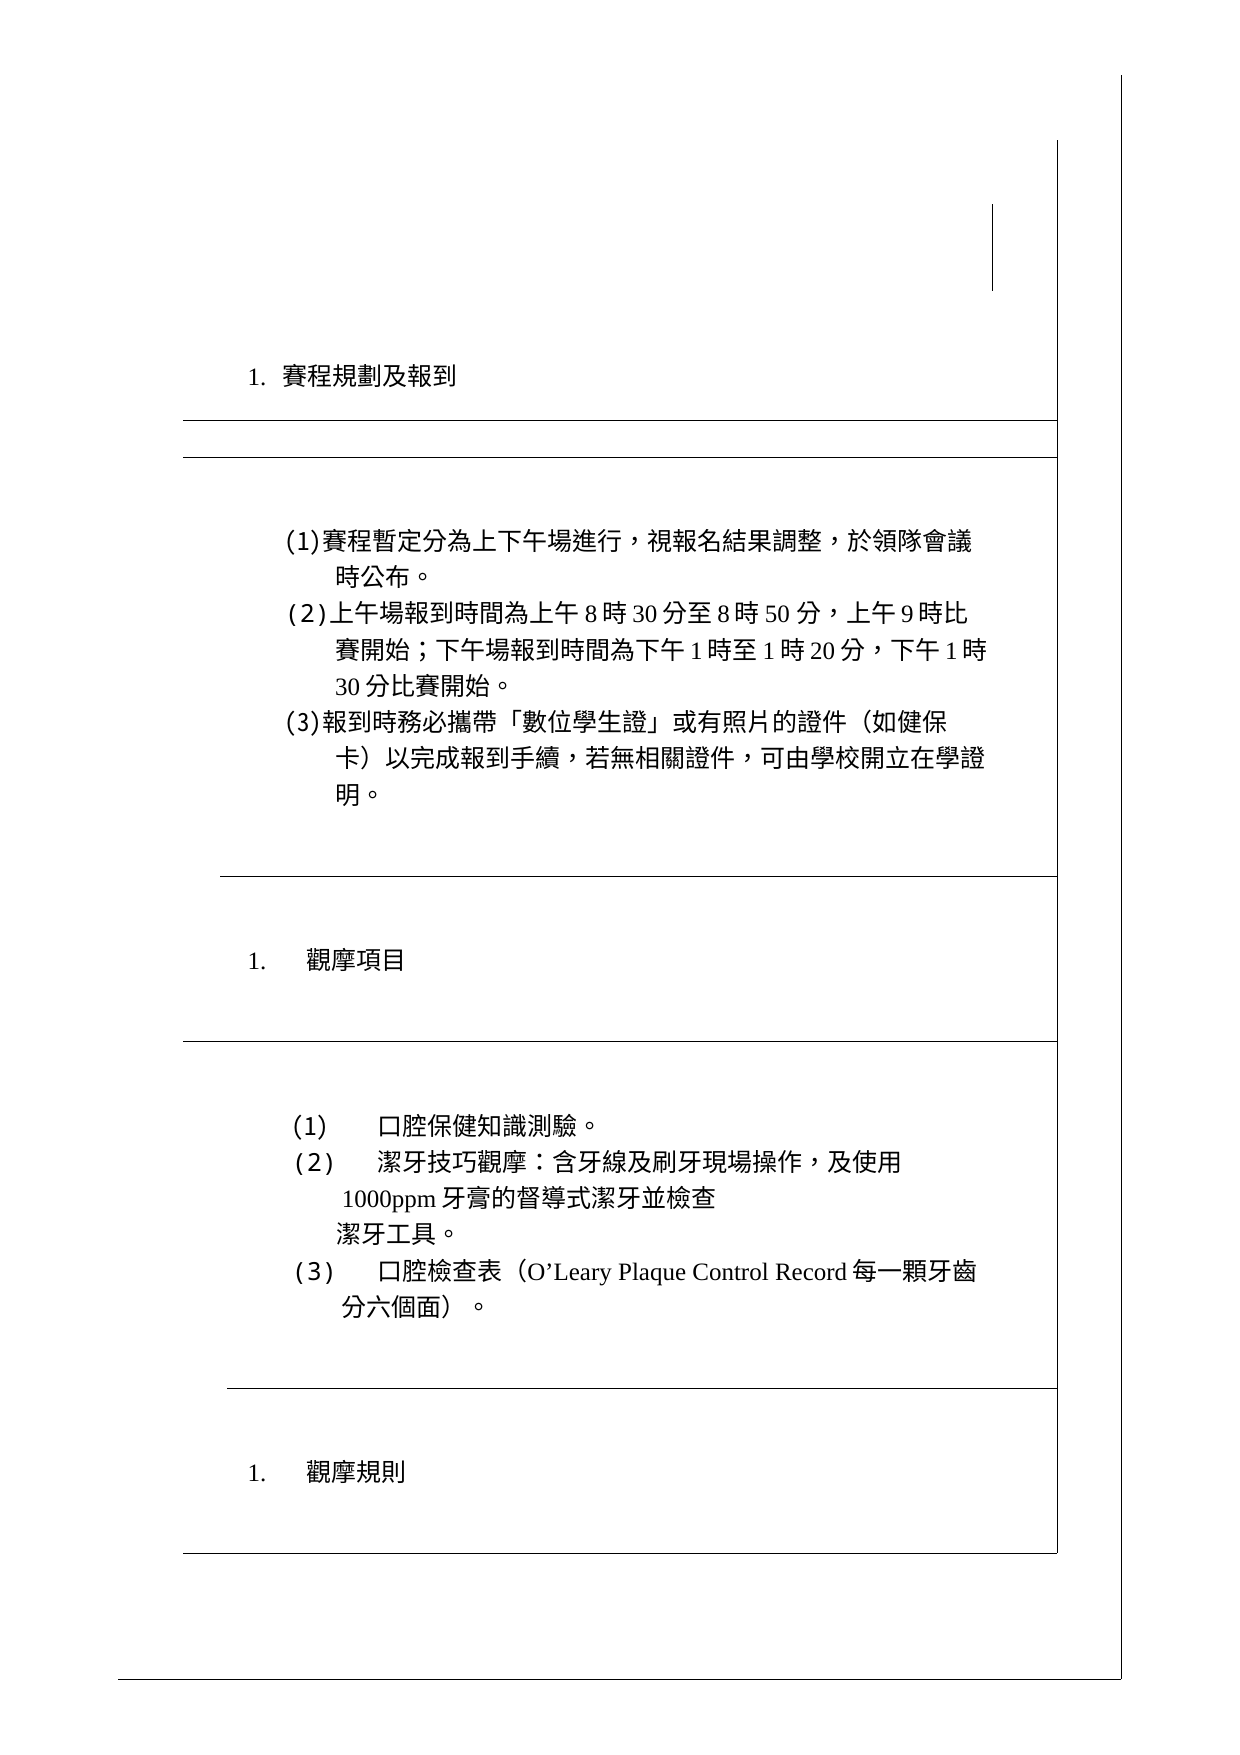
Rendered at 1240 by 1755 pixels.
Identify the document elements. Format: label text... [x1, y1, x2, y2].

list 觀摩項目 [183, 876, 1057, 1041]
list 上午場報到時間為上午8時30分至8時50 分，上午9時比賽開始；下午場報到時間為下午1時至1時20分，下午1時30分比賽開始。 [220, 594, 1057, 703]
list 口腔檢查表（O’Leary Plaque Control Record每一顆牙齒分六個面）。 [227, 1251, 1057, 1388]
list 賽程暫定分為上下午場進行，視報名結果調整，於領隊會議時公布。 [220, 457, 1057, 594]
list 賽程規劃及報到 [183, 291, 1057, 457]
text 潔牙工具。 [227, 1215, 1057, 1251]
list 報到時務必攜帶「數位學生證」或有照片的證件（如健保卡）以完成報到手續，若無相關證件，可由學校開立在學證明。 [220, 703, 1057, 876]
list 觀摩規則 [183, 1388, 1057, 1553]
list 潔牙技巧觀摩：含牙線及刷牙現場操作，及使用1000ppm牙膏的督導式潔牙並檢查 [227, 1142, 1057, 1215]
list 口腔保健知識測驗。 [227, 1041, 1057, 1142]
